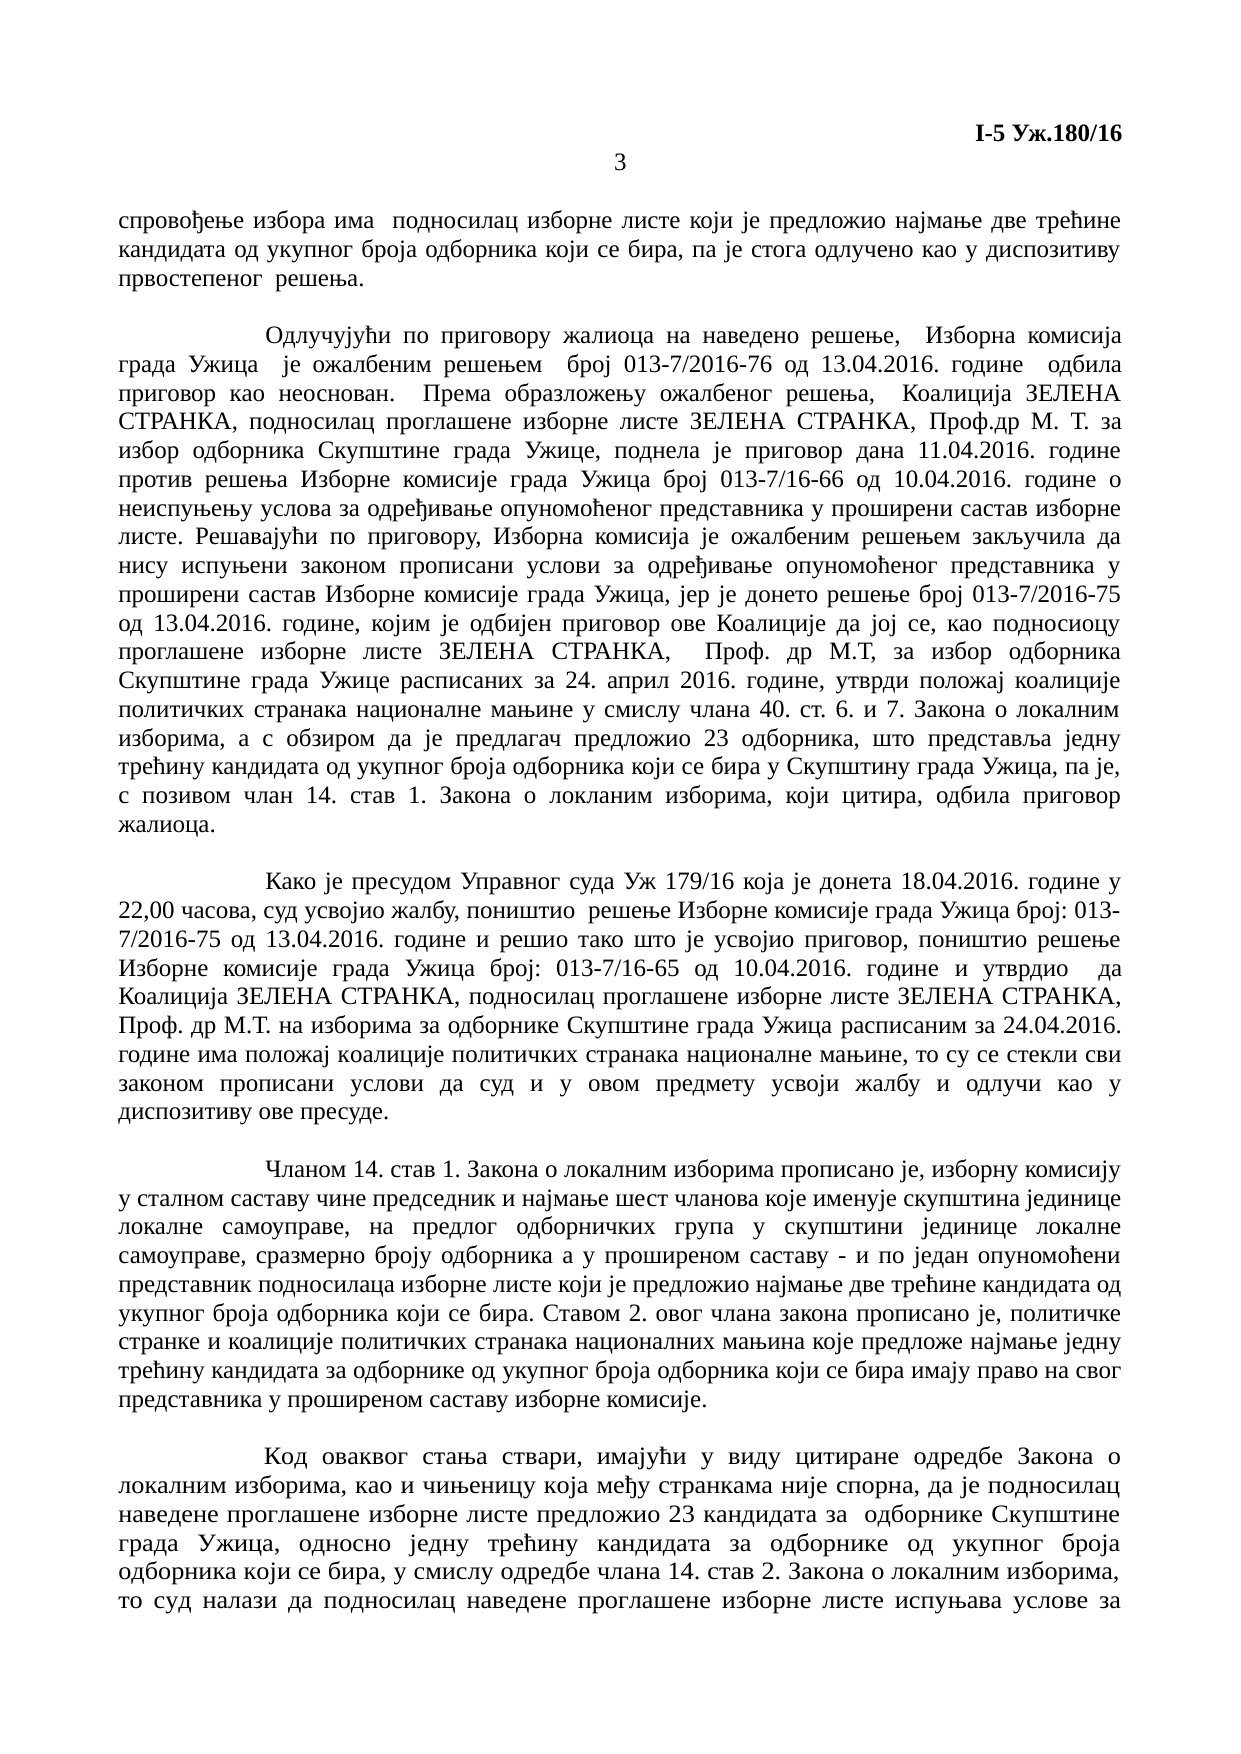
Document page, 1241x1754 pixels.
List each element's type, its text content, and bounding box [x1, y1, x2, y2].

text Код оваквог стања ствари, имајући у виду цитиране одредбе Закона о локалним изборима, као и чињеницу која међу странкама није спорна, да је подносилац наведене проглашене изборне листе предложио 23 кандидата за одборнике Скупштине града Ужица, односно једну трећину кандидата за одборнике од укупног броја одборника који се бира, у смислу одредбе члана 14. став 2. Закона о локалним изборима, то суд налази да подносилац наведене проглашене изборне листе испуњава услове за [118, 1441, 1122, 1614]
text Како је пресудом Управног суда Уж 179/16 која је донета 18.04.2016. године у 22,00 часова, суд усвојио жалбу, поништио решење Изборне комисије града Ужица број: 013-7/2016-75 од 13.04.2016. године и решио тако што је усвојио приговор, поништио решење Изборне комисије града Ужица број: 013-7/16-65 од 10.04.2016. године и утврдио да Коалиција ЗЕЛЕНА СТРАНКА, подносилац проглашене изборне листе ЗЕЛЕНА СТРАНКА, Проф. др М.Т. на изборима за одборнике Скупштине града Ужица расписаним за 24.04.2016. године има положај коалиције политичких странака националне мањине, то су се стекли сви законом прописани услови да суд и у овом предмету усвоји жалбу и одлучи као у диспозитиву ове пресуде. [118, 866, 1122, 1125]
text спровођење избора има подносилац изборне листе који је предложио најмање две трећине кандидата од укупног броја одборника који се бира, па је стога одлучено као у диспозитиву првостепеног решења. [118, 205, 1122, 291]
text Одлучујући по приговору жалиоца на наведено решење, Изборна комисија града Ужица је ожалбеним решењем број 013-7/2016-76 од 13.04.2016. године одбила приговор као неоснован. Према образложењу ожалбеног решења, Коалиција ЗЕЛЕНА СТРАНКА, подносилац проглашене изборне листе ЗЕЛЕНА СТРАНКА, Проф.др М. Т. за избор одборника Скупштине града Ужице, поднела је приговор дана 11.04.2016. године против решења Изборне комисије града Ужица број 013-7/16-66 од 10.04.2016. године о неиспуњењу услова за одређивање опуномоћеног представника у проширени састав изборне листе. Решавајући по приговору, Изборна комисија је ожалбеним решењем закључила да нису испуњени законом прописани услови за одређивање опуномоћеног представника у проширени састав Изборне комисије града Ужица, јер је донето решење број 013-7/2016-75 од 13.04.2016. године, којим је одбијен приговор ове Коалиције да јој се, као подносиоцу проглашене изборне листе ЗЕЛЕНА СТРАНКА, Проф. др М.Т, за избор одборника Скупштине града Ужице расписаних за 24. април 2016. године, утврди положај коалиције политичких странака националне мањине у смислу члана 40. ст. 6. и 7. Закона о локалним изборима, а с обзиром да је предлагач предложио 23 одборника, што представља једну трећину кандидата од укупног броја одборника који се бира у Скупштину града Ужица, па је, с позивом члан 14. став 1. Закона о локланим изборима, који цитира, одбила приговор жалиоца. [118, 320, 1122, 838]
text Чланом 14. став 1. Закона о локалним изборима прописано је, изборну комисију у сталном саставу чине председник и најмање шест чланова које именује скупштина јединице локалне самоуправе, на предлог одборничких група у скупштини јединице локалне самоуправе, сразмерно броју одборника а у проширеном саставу - и по један опуномоћени представник подносилаца изборне листе који је предложио најмање две трећине кандидата од укупног броја одборника који се бира. Ставом 2. овог члана закона прописано је, политичке странке и коалиције политичких странака националних мањина које предложе најмање једну трећину кандидата за одборнике од укупног броја одборника који се бира имају право на свог представника у проширеном саставу изборне комисије. [118, 1154, 1122, 1413]
